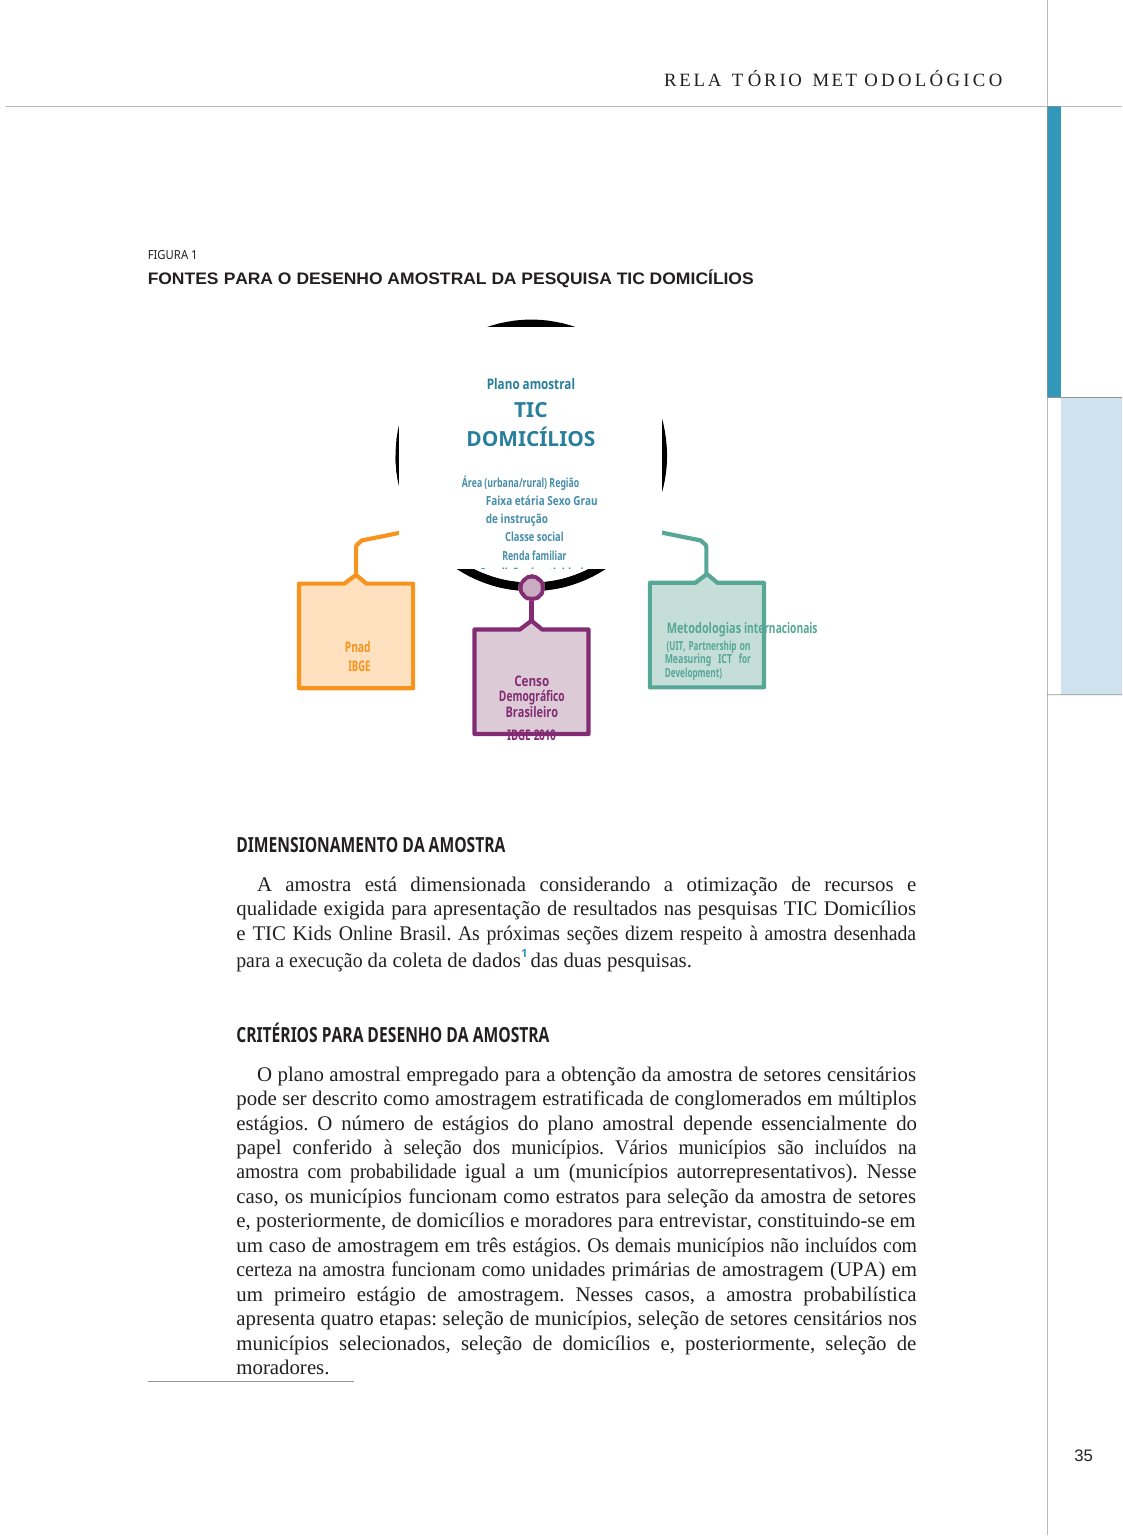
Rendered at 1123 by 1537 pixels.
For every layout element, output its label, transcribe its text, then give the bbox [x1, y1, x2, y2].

text [1061, 246, 1075, 263]
text TIC DOMICÍLIOS [454, 396, 607, 452]
text O plano amostral empregado para a obtenção da amostra de setores censitários pode ser descrito como amostragem estratificada de conglomerados em múltiplos estágios. O número de estágios do plano amostral depende essencialmente do papel conferido à seleção dos municípios. Vários municípios são incluídos na amostra com probabilidade igual a um (municípios autorrepresentativos). Nesse caso, os municípios funcionam como estratos para seleção da amostra de setores e, posteriormente, de domicílios e moradores para entrevistar, constituindo-se em um caso de amostragem em três estágios. Os demais municípios não incluídos com certeza na amostra funcionam como unidades primárias de amostragem (UPA) em um primeiro estágio de amostragem. Nesses casos, a amostra probabilística apresenta quatro etapas: seleção de municípios, seleção de setores censitários nos municípios selecionados, seleção de domicílios e, posteriormente, seleção de moradores. [236, 1062, 917, 1379]
text Metodologias internacionais [767, 623, 828, 637]
text FIGURA 1 [148, 246, 1047, 263]
text A amostra está dimensionada considerando a otimização de recursos e qualidade exigida para apresentação de resultados nas pesquisas TIC Domicílios e TIC Kids Online Brasil. As próximas seções dizem respeito à amostra desenhada para a execução da coleta de dados1 das duas pesquisas. [236, 872, 917, 972]
text Condição de atividade [454, 565, 614, 569]
text IBGE 2010 [493, 737, 569, 745]
text Classe social Renda familiar [498, 528, 570, 564]
subtitle CRITÉRIOS PARA DESENHO DA AMOSTRA [236, 1020, 1047, 1049]
subtitle [1048, 830, 1075, 859]
text FONTES PARA O DESENHO AMOSTRAL DA PESQUISA TIC DOMICÍLIOS [148, 269, 1047, 288]
text Plano amostral [454, 373, 607, 393]
text Área (urbana/rural) Região Faixa etária Sexo Grau de instrução [462, 474, 607, 527]
subtitle DIMENSIONAMENTO DA AMOSTRA [236, 830, 1047, 859]
subtitle [1048, 1020, 1075, 1049]
